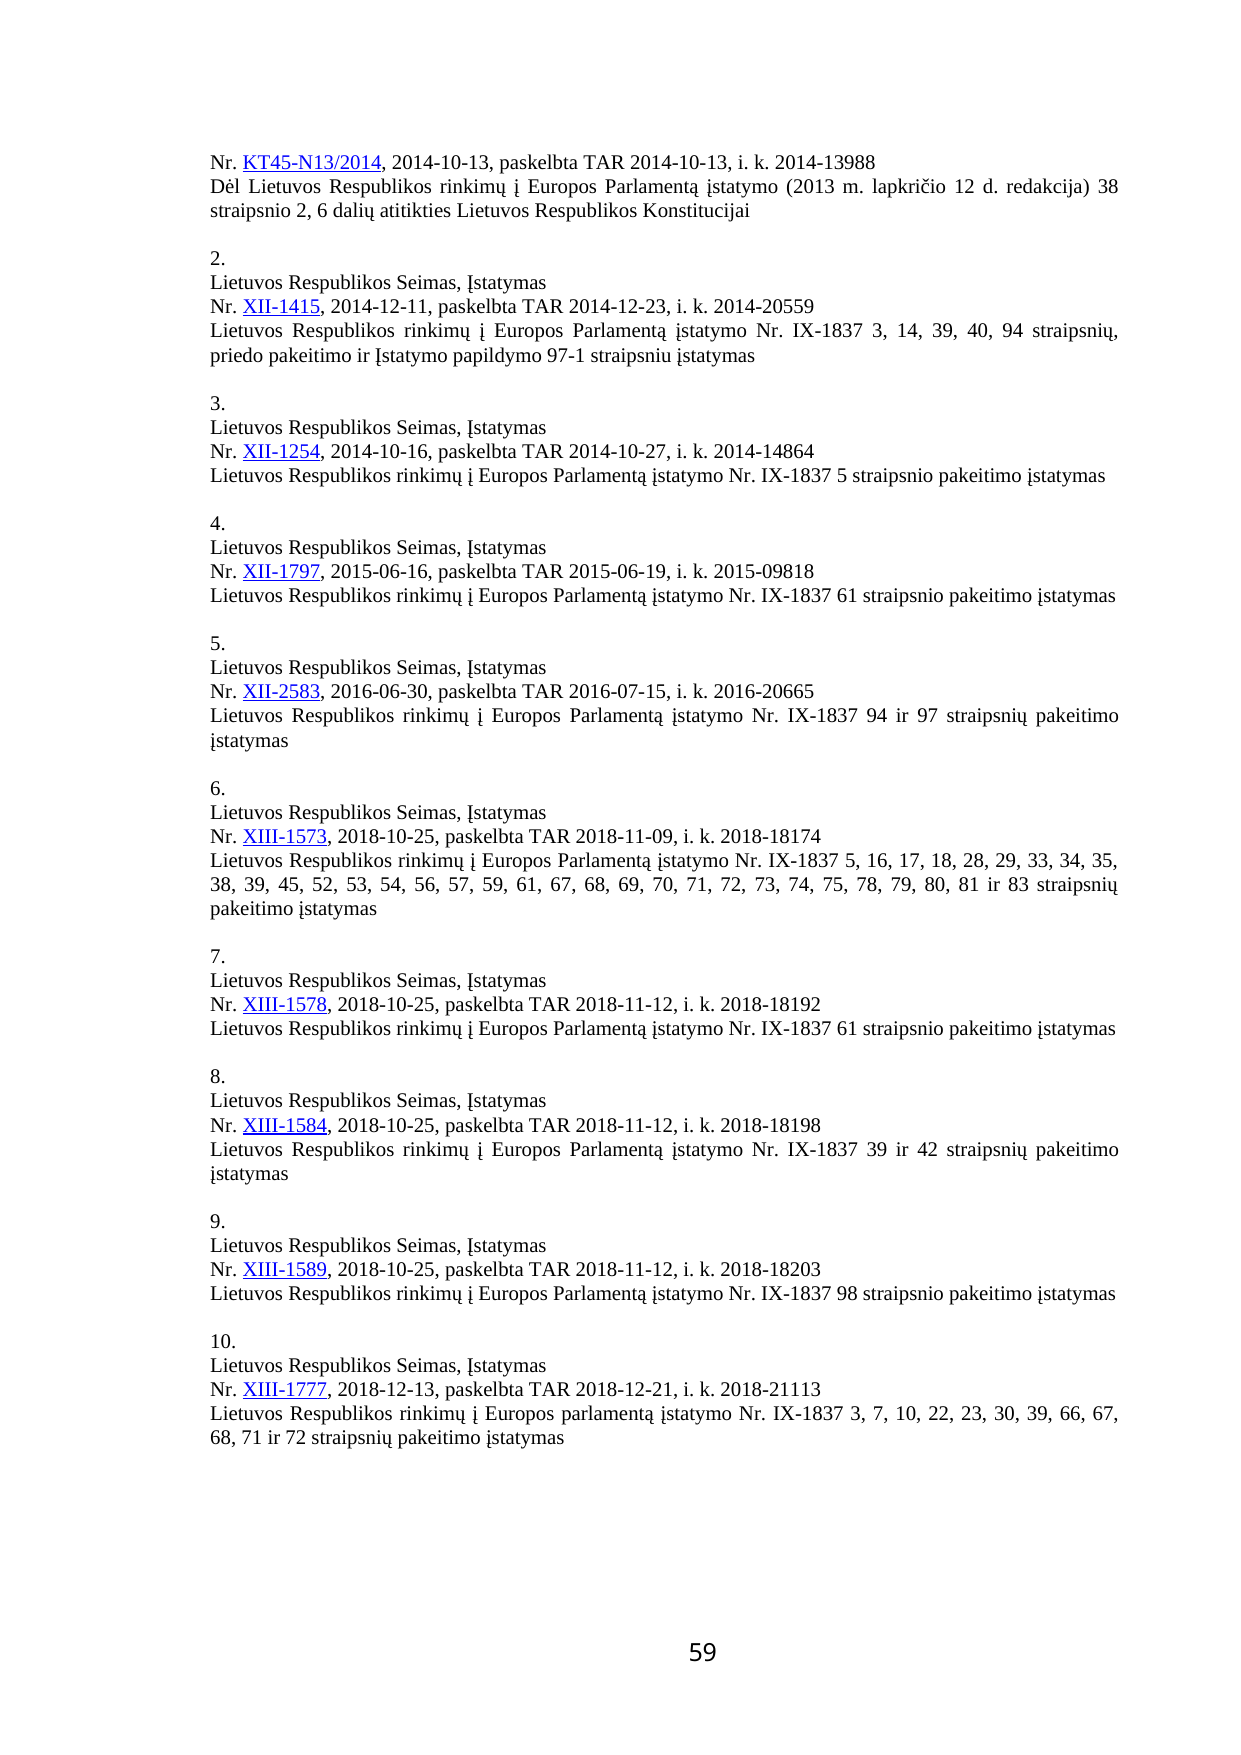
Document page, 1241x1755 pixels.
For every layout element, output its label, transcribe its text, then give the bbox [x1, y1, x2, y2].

text Lietuvos Respublikos Seimas, Įstatymas [210, 270, 1120, 294]
text Lietuvos Respublikos Seimas, Įstatymas [210, 800, 1120, 824]
text Nr. XII-2583, 2016-06-30, paskelbta TAR 2016-07-15, i. k. 2016-20665 [210, 679, 1120, 703]
text Lietuvos Respublikos Seimas, Įstatymas [210, 1233, 1120, 1257]
text Lietuvos Respublikos rinkimų į Europos Parlamentą įstatymo Nr. IX-1837 94 ir 97 straipsnių pakeitimo įstatymas [210, 703, 1120, 752]
text Nr. XIII-1584, 2018-10-25, paskelbta TAR 2018-11-12, i. k. 2018-18198 [210, 1112, 1120, 1137]
text 5. [210, 631, 1120, 655]
text Dėl Lietuvos Respublikos rinkimų į Europos Parlamentą įstatymo (2013 m. lapkričio 12 d. redakcija) 38 straipsnio 2, 6 dalių atitikties Lietuvos Respublikos Konstitucijai [210, 174, 1120, 222]
text Lietuvos Respublikos Seimas, Įstatymas [210, 415, 1120, 439]
text Lietuvos Respublikos rinkimų į Europos Parlamentą įstatymo Nr. IX-1837 5, 16, 17, 18, 28, 29, 33, 34, 35, 38, 39, 45, 52, 53, 54, 56, 57, 59, 61, 67, 68, 69, 70, 71, 72, 73, 74, 75, 78, 79, 80, 81 ir 83 straipsnių pakeitimo įstatymas [210, 848, 1120, 920]
text Nr. XIII-1573, 2018-10-25, paskelbta TAR 2018-11-09, i. k. 2018-18174 [210, 824, 1120, 848]
text Nr. XII-1415, 2014-12-11, paskelbta TAR 2014-12-23, i. k. 2014-20559 [210, 294, 1120, 318]
text Lietuvos Respublikos rinkimų į Europos Parlamentą įstatymo Nr. IX-1837 98 straipsnio pakeitimo įstatymas [210, 1281, 1120, 1305]
text Lietuvos Respublikos rinkimų į Europos Parlamentą įstatymo Nr. IX-1837 61 straipsnio pakeitimo įstatymas [210, 583, 1120, 607]
text 2. [210, 246, 1120, 270]
text 3. [210, 391, 1120, 415]
text Nr. XII-1797, 2015-06-16, paskelbta TAR 2015-06-19, i. k. 2015-09818 [210, 559, 1120, 583]
text Lietuvos Respublikos rinkimų į Europos Parlamentą įstatymo Nr. IX-1837 3, 14, 39, 40, 94 straipsnių, priedo pakeitimo ir Įstatymo papildymo 97-1 straipsniu įstatymas [210, 318, 1120, 367]
text Lietuvos Respublikos rinkimų į Europos parlamentą įstatymo Nr. IX-1837 3, 7, 10, 22, 23, 30, 39, 66, 67, 68, 71 ir 72 straipsnių pakeitimo įstatymas [210, 1401, 1120, 1449]
text 7. [210, 944, 1120, 968]
text 6. [210, 776, 1120, 800]
text 8. [210, 1064, 1120, 1088]
text Nr. KT45-N13/2014, 2014-10-13, paskelbta TAR 2014-10-13, i. k. 2014-13988 [210, 150, 1120, 174]
text Lietuvos Respublikos Seimas, Įstatymas [210, 1353, 1120, 1377]
text Lietuvos Respublikos rinkimų į Europos Parlamentą įstatymo Nr. IX-1837 61 straipsnio pakeitimo įstatymas [210, 1016, 1120, 1040]
text Lietuvos Respublikos Seimas, Įstatymas [210, 535, 1120, 559]
text Lietuvos Respublikos Seimas, Įstatymas [210, 655, 1120, 679]
text Nr. XIII-1578, 2018-10-25, paskelbta TAR 2018-11-12, i. k. 2018-18192 [210, 992, 1120, 1016]
text Lietuvos Respublikos Seimas, Įstatymas [210, 968, 1120, 992]
text Lietuvos Respublikos rinkimų į Europos Parlamentą įstatymo Nr. IX-1837 39 ir 42 straipsnių pakeitimo įstatymas [210, 1137, 1120, 1185]
text Nr. XIII-1589, 2018-10-25, paskelbta TAR 2018-11-12, i. k. 2018-18203 [210, 1257, 1120, 1281]
text 9. [210, 1209, 1120, 1233]
text 4. [210, 511, 1120, 535]
text Lietuvos Respublikos Seimas, Įstatymas [210, 1088, 1120, 1112]
text 10. [210, 1329, 1120, 1353]
text Nr. XII-1254, 2014-10-16, paskelbta TAR 2014-10-27, i. k. 2014-14864 [210, 439, 1120, 463]
text Lietuvos Respublikos rinkimų į Europos Parlamentą įstatymo Nr. IX-1837 5 straipsnio pakeitimo įstatymas [210, 463, 1120, 487]
text Nr. XIII-1777, 2018-12-13, paskelbta TAR 2018-12-21, i. k. 2018-21113 [210, 1377, 1120, 1401]
